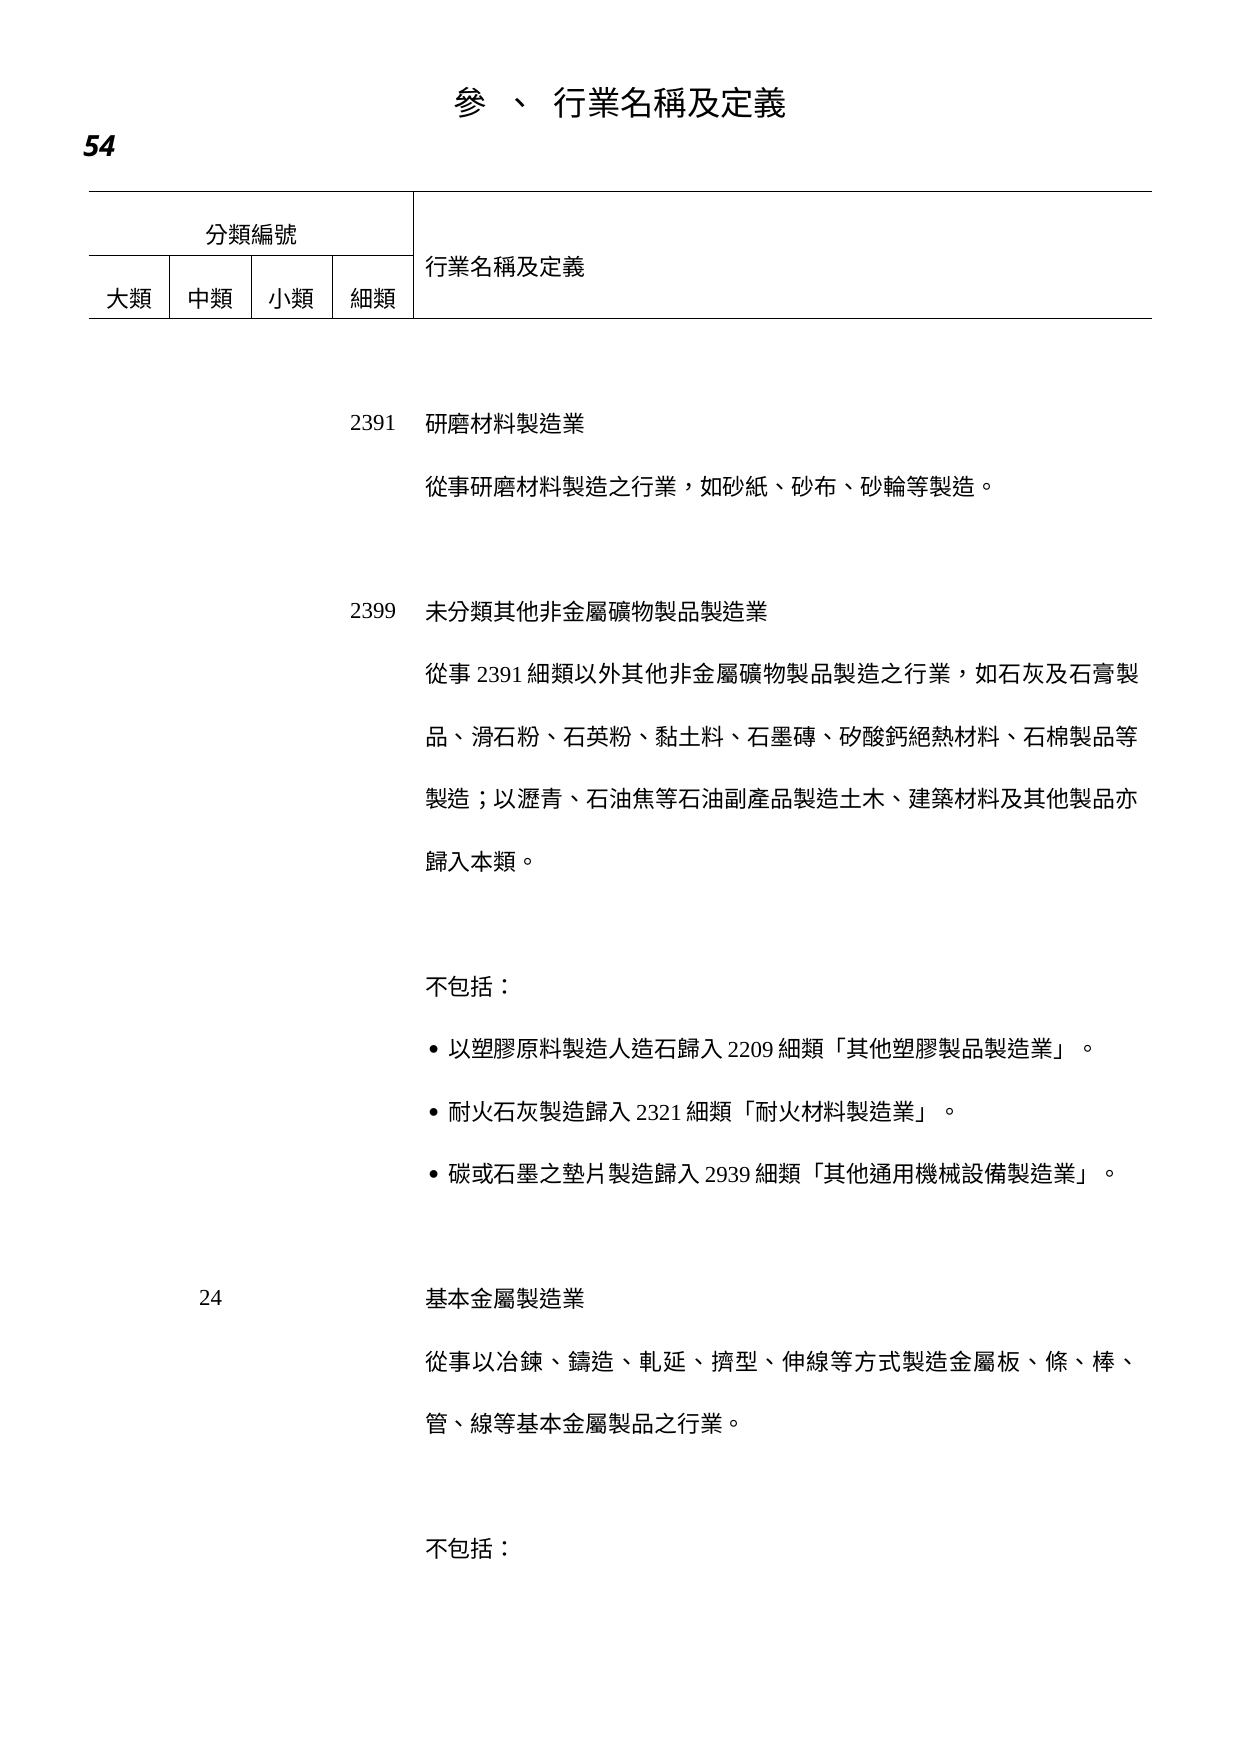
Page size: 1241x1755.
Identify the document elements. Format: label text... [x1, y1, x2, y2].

table_cell 細類 [333, 256, 413, 318]
table_cell [414, 319, 1152, 381]
table_cell 24 [170, 1256, 251, 1568]
table_cell 中類 [170, 256, 251, 318]
table_cell [89, 381, 170, 568]
table_header 行業名稱及定義 [414, 192, 1152, 318]
table_cell [89, 319, 170, 381]
table_cell 大類 [89, 256, 169, 318]
table_cell 基本金屬製造業 從事以冶鍊、鑄造、軋延、擠型、伸線等方式製造金屬板、條、棒、管、線等基本金屬製品之行業。 不包括： 金屬鍛造及粉末冶金等加工處理歸入254小類「金屬加工處理業」之適當細類。 [414, 1256, 1152, 1568]
table_cell [332, 319, 413, 381]
table_cell [251, 568, 332, 1256]
table_cell [170, 568, 251, 1256]
table_cell 未分類其他非金屬礦物製品製造業 從事2391細類以外其他非金屬礦物製品製造之行業，如石灰及石膏製品、滑石粉、石英粉、黏土料、石墨磚、矽酸鈣絕熱材料、石棉製品等製造；以瀝青、石油焦等石油副產品製造土木、建築材料及其他製品亦歸入本類。 不包括： 以塑膠原料製造人造石歸入2209細類「其他塑膠製品製造業」。 耐火石灰製造歸入2321細類「耐火材料製造業」。 碳或石墨之墊片製造歸入2939細類「其他通用機械設備製造業」。 [414, 568, 1152, 1256]
table_header 分類編號 [89, 192, 413, 255]
table_cell [332, 1256, 413, 1568]
table_cell 2391 [332, 381, 413, 568]
table_cell [251, 1256, 332, 1568]
table_cell [251, 319, 332, 381]
table_cell [89, 568, 170, 1256]
table_cell 研磨材料製造業 從事研磨材料製造之行業，如砂紙、砂布、砂輪等製造。 [414, 381, 1152, 568]
table_cell [251, 381, 332, 568]
table_cell 小類 [252, 256, 332, 318]
table_cell 2399 [332, 568, 413, 1256]
table_cell [89, 1256, 170, 1568]
table_cell [170, 319, 251, 381]
table_cell [170, 381, 251, 568]
